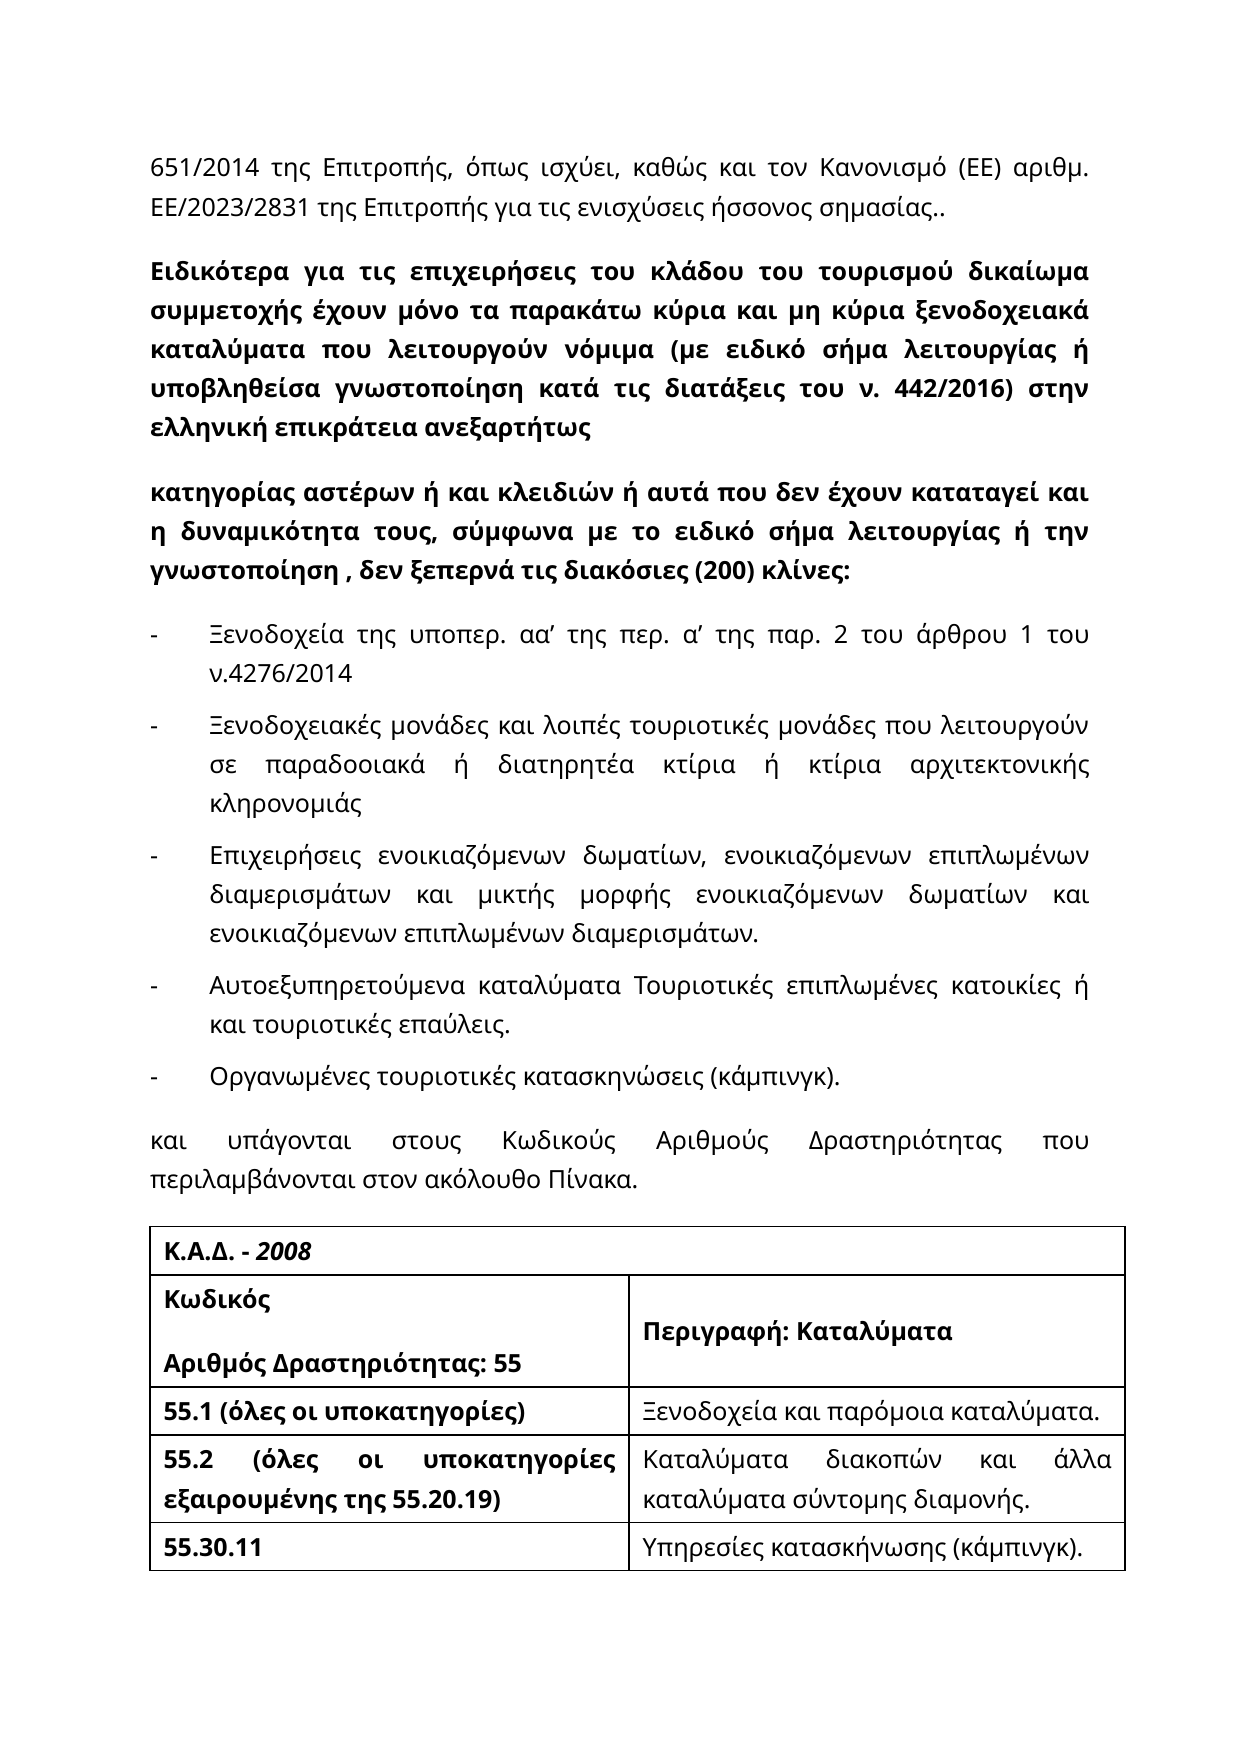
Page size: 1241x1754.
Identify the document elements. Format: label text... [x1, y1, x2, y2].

text 651/2014 της Επιτροπής, όπως ισχύει, καθώς και τον Κανονισμό (ΕΕ) αριθμ. ΕΕ/2023/2831 της Επιτροπής για τις ενισχύσεις ήσσονος σημασίας.. [150, 150, 1090, 223]
text κατηγορίας αστέρων ή και κλειδιών ή αυτά που δεν έχουν καταταγεί και η δυναμικότητα τους, σύμφωνα με το ειδικό σήμα λειτουργίας ή την γνωστοποίηση , δεν ξεπερνά τις διακόσιες (200) κλίνες: [150, 474, 1090, 587]
list - Επιχειρήσεις ενοικιαζόμενων δωματίων, ενοικιαζόμενων επιπλωμένων διαμερισμάτων και μικτής μορφής ενοικιαζόμενων δωματίων και ενοικιαζόμενων επιπλωμένων διαμερισμάτων. [150, 837, 1090, 950]
table_cell Υπηρεσίες κατασκήνωσης (κάμπινγκ). [630, 1523, 1124, 1570]
list - Οργανωμένες τουριοτικές κατασκηνώσεις (κάμπινγκ). [150, 1058, 1090, 1092]
table_cell Ξενοδοχεία και παρόμοια καταλύματα. [630, 1388, 1124, 1434]
table_cell 55.2 (όλες οι υποκατηγορίες εξαιρουμένης της 55.20.19) [151, 1436, 628, 1522]
table_cell 55.30.11 [151, 1523, 628, 1570]
list - Αυτοεξυπηρετούμενα καταλύματα Τουριοτικές επιπλωμένες κατοικίες ή και τουριοτικές επαύλεις. [150, 967, 1090, 1041]
text και υπάγονται στους Κωδικούς Αριθμούς Δραστηριότητας που περιλαμβάνονται στον ακόλουθο Πίνακα. [150, 1122, 1090, 1196]
table_cell 55.1 (όλες οι υποκατηγορίες) [151, 1388, 628, 1434]
list - Ξενοδοχεία της υποπερ. αα’ της περ. α’ της παρ. 2 του άρθρου 1 του ν.4276/2014 [150, 617, 1090, 690]
table_cell Περιγραφή: Καταλύματα [630, 1276, 1124, 1386]
text Ειδικότερα για τις επιχειρήσεις του κλάδου του τουρισμού δικαίωμα συμμετοχής έχουν μόνο τα παρακάτω κύρια και μη κύρια ξενοδοχειακά καταλύματα που λειτουργούν νόμιμα (με ειδικό σήμα λειτουργίας ή υποβληθείσα γνωστοποίηση κατά τις διατάξεις του ν. 442/2016) στην ελληνική επικράτεια ανεξαρτήτως [150, 253, 1090, 444]
list - Ξενοδοχειακές μονάδες και λοιπές τουριοτικές μονάδες που λειτουργούν σε παραδοοιακά ή διατηρητέα κτίρια ή κτίρια αρχιτεκτονικής κληρονομιάς [150, 707, 1090, 820]
table_header Κ.Α.Δ. - 2008 [151, 1227, 1124, 1274]
table_cell Κωδικός Αριθμός Δραστηριότητας: 55 [151, 1276, 628, 1386]
table_cell Καταλύματα διακοπών και άλλα καταλύματα σύντομης διαμονής. [630, 1436, 1124, 1522]
